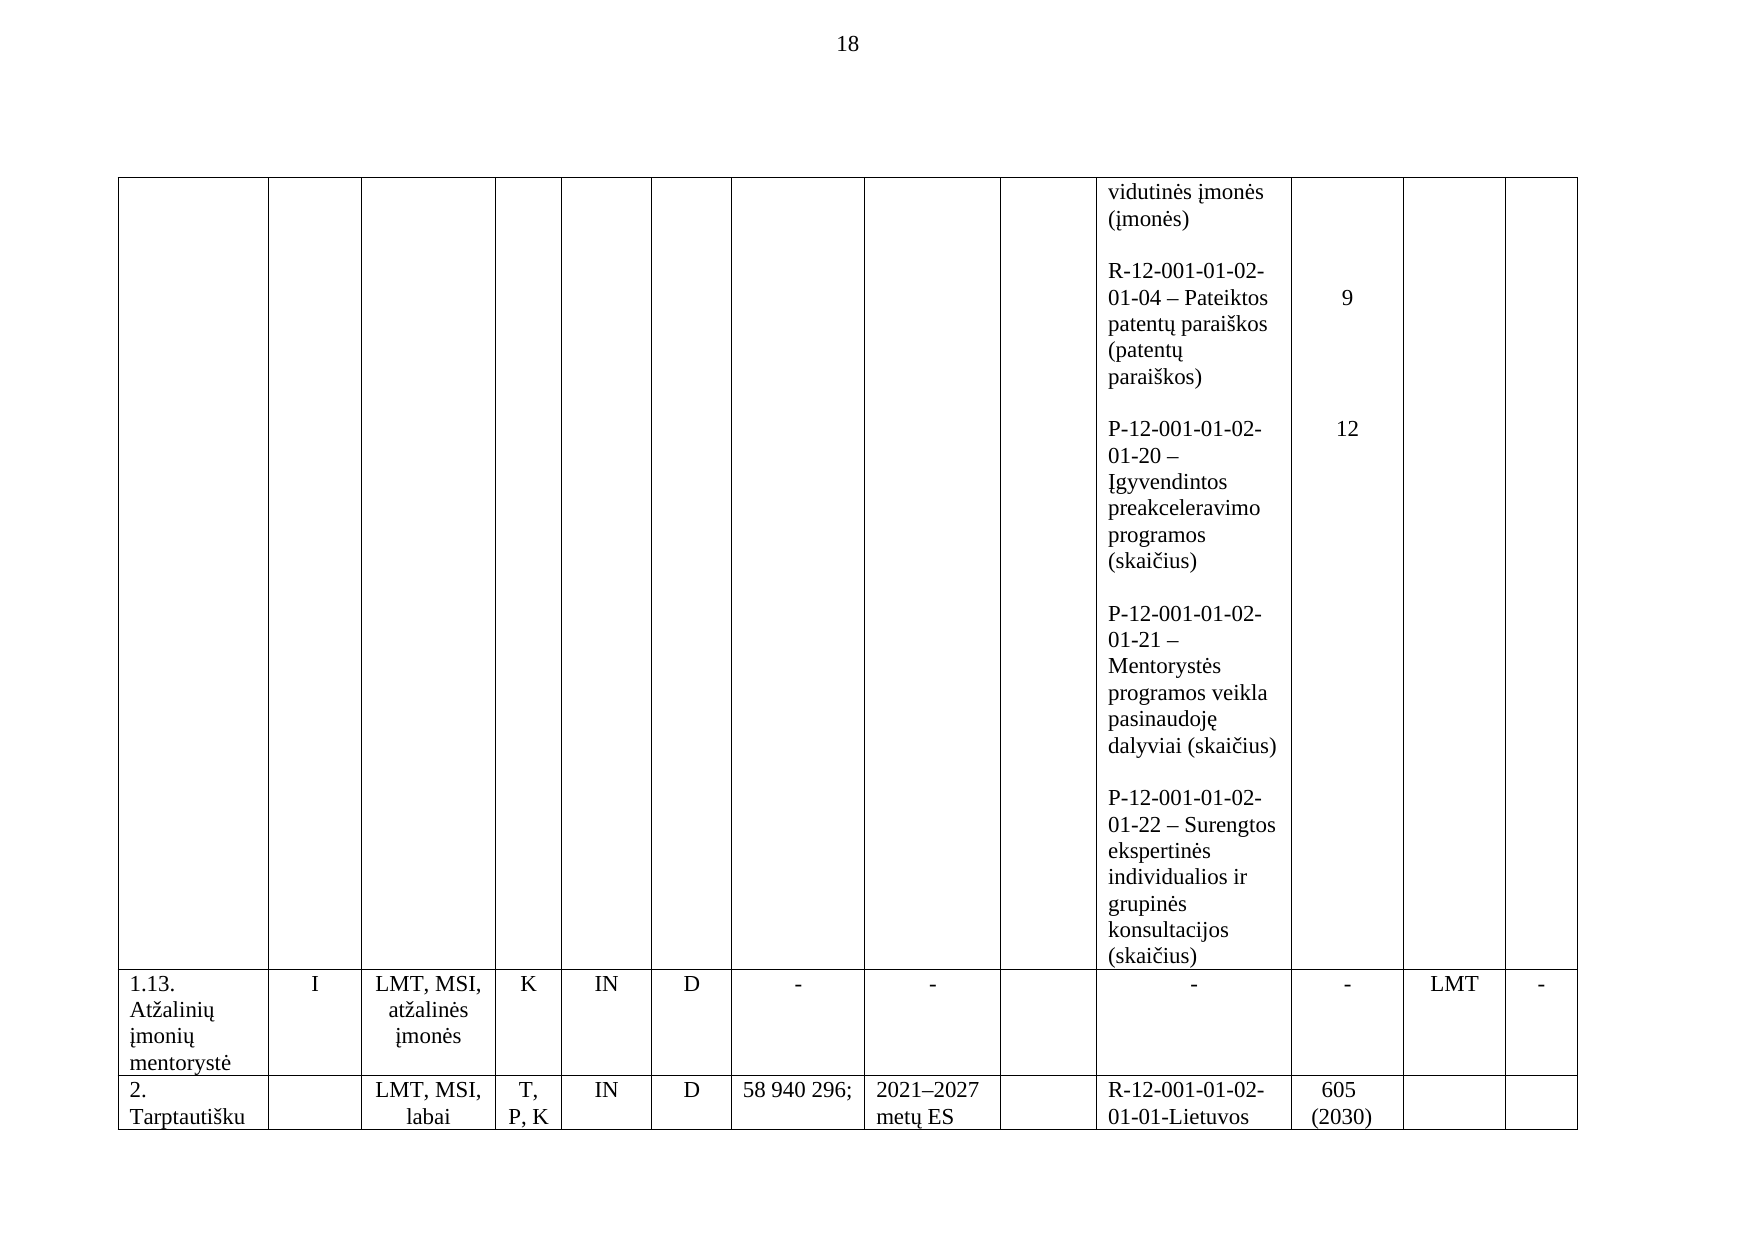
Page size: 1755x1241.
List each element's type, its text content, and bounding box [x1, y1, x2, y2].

table_cell [496, 178, 561, 969]
table_cell [1001, 1076, 1096, 1129]
table_cell - [1506, 970, 1577, 1075]
table_cell [269, 178, 361, 969]
table_cell [562, 178, 651, 969]
table_cell IN [562, 970, 651, 1075]
table_cell I [269, 970, 361, 1075]
table_cell D [652, 1076, 731, 1129]
table_cell - [1506, 178, 1577, 969]
table_cell [269, 1076, 361, 1129]
table_cell - [1292, 970, 1403, 1075]
table_cell 9 12 [1292, 178, 1403, 969]
table_cell D [652, 970, 731, 1075]
table_cell T, P, K [496, 1076, 561, 1129]
table_cell [732, 178, 864, 969]
table_cell K [496, 970, 561, 1075]
table_cell [1404, 1076, 1505, 1129]
table_cell 2. Tarptautišku [119, 1076, 268, 1129]
table_cell 605 (2030) [1292, 1076, 1403, 1129]
table_cell [119, 178, 268, 969]
table_cell vidutinės įmonės (įmonės) R-12-001-01-02-01-04 – Pateiktos patentų paraiškos (patentų paraiškos) P-12-001-01-02-01-20 – Įgyvendintos preakceleravimo programos (skaičius) P-12-001-01-02-01-21 – Mentorystės programos veikla pasinaudoję dalyviai (skaičius) P-12-001-01-02-01-22 – Surengtos ekspertinės individualios ir grupinės konsultacijos (skaičius) [1097, 178, 1291, 969]
table_cell [1001, 970, 1096, 1075]
table_cell - [732, 970, 864, 1075]
table_cell R-12-001-01-02-01-01-Lietuvos [1097, 1076, 1291, 1129]
table_cell 1.13. Atžalinių įmonių mentorystė [119, 970, 268, 1075]
table_cell - [1097, 970, 1291, 1075]
table_cell [1404, 178, 1505, 969]
table_cell LMT, MSI, labai [362, 1076, 495, 1129]
table_cell LMT, MSI, atžalinės įmonės [362, 970, 495, 1075]
table_cell - [865, 970, 1000, 1075]
table_cell [362, 178, 495, 969]
table_cell [652, 178, 731, 969]
table_cell [865, 178, 1000, 969]
table_cell LMT [1404, 970, 1505, 1075]
table_cell [1001, 178, 1096, 969]
table_cell [1506, 1076, 1577, 1129]
table_cell 2021–2027 metų ES [865, 1076, 1000, 1129]
table_cell 58 940 296; [732, 1076, 864, 1129]
table_cell IN [562, 1076, 651, 1129]
